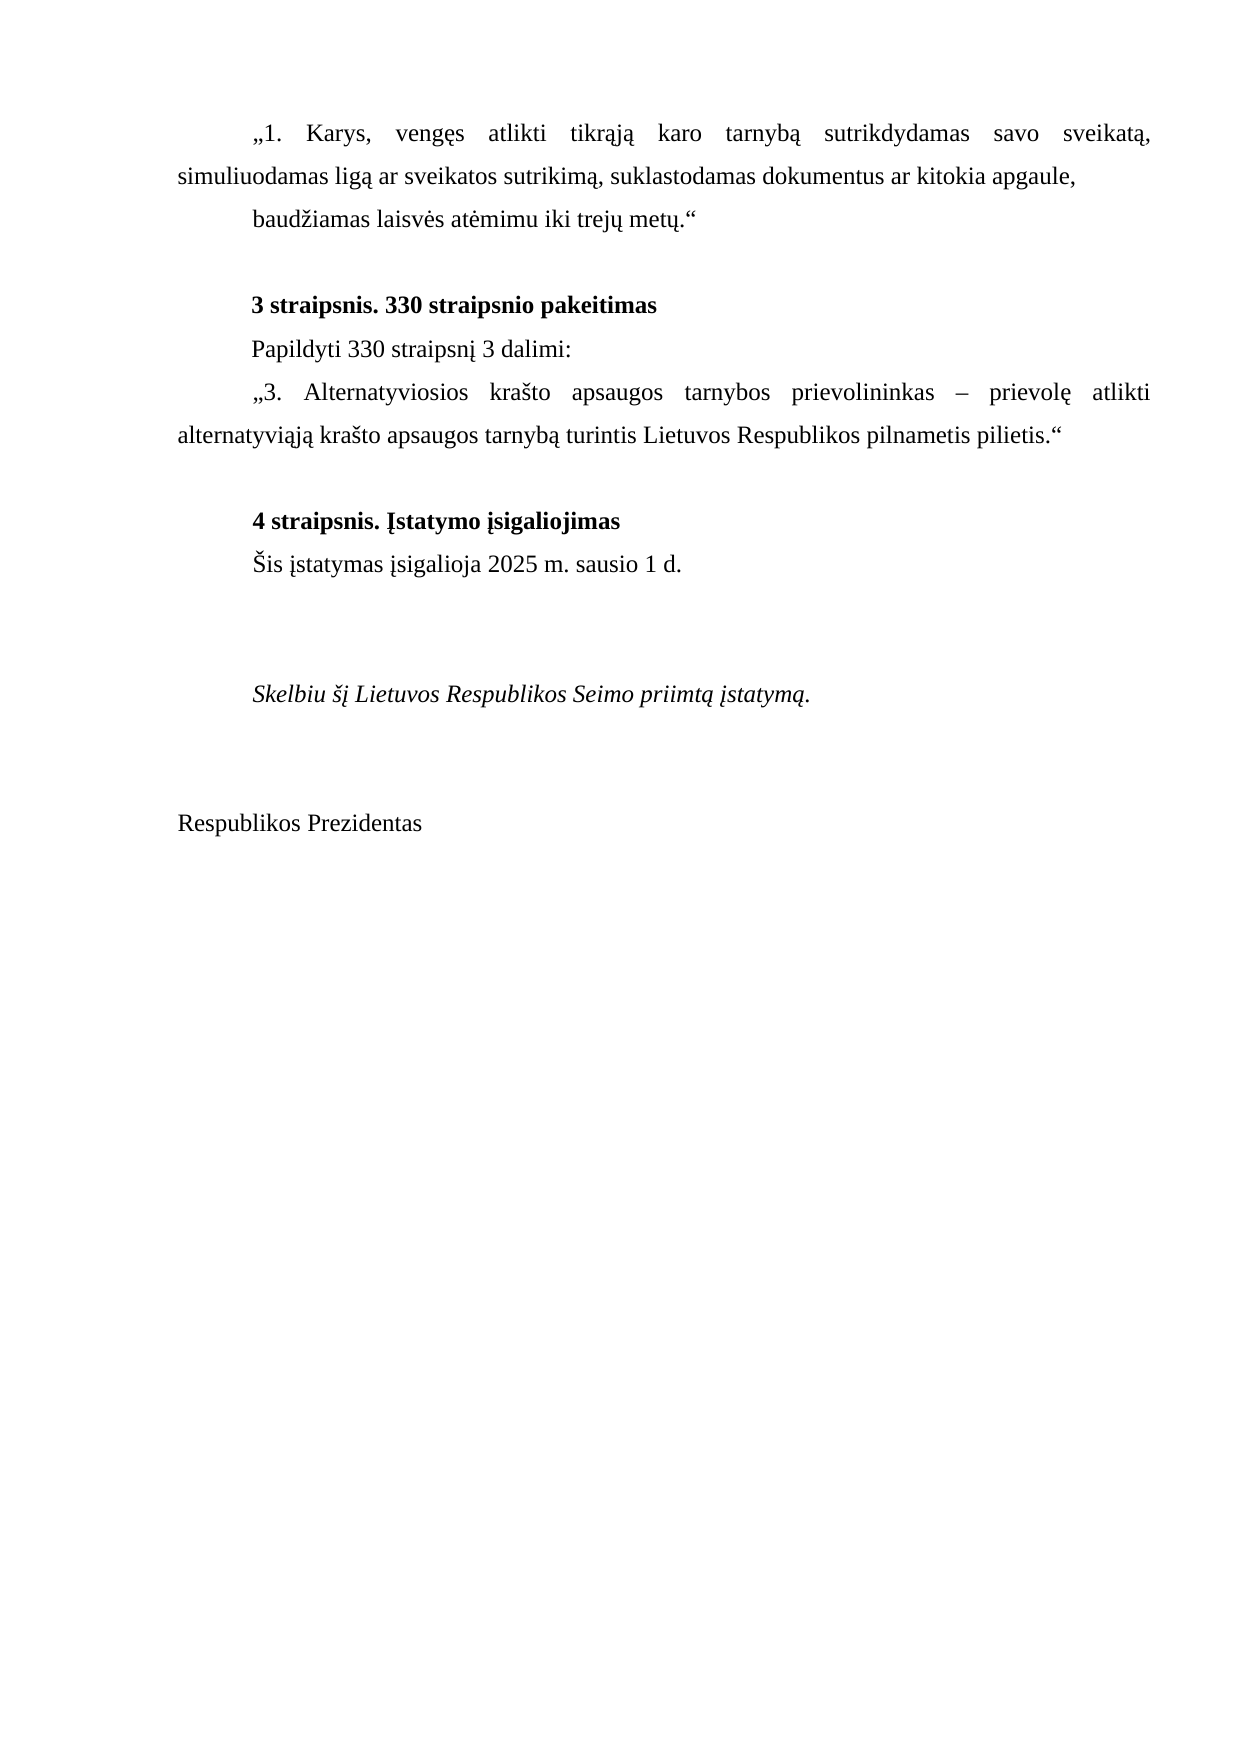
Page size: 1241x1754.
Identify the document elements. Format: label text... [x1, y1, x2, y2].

text Respublikos Prezidentas [177, 808, 1152, 837]
text „3. Alternatyviosios krašto apsaugos tarnybos prievolininkas – prievolę atlikti alternatyviąją krašto apsaugos tarnybą turintis Lietuvos Respublikos pilnametis pilietis.“ [177, 377, 1152, 449]
text 4 straipsnis. Įstatymo įsigaliojimas [177, 506, 1152, 535]
text baudžiamas laisvės atėmimu iki trejų metų.“ [177, 204, 1152, 233]
text Šis įstatymas įsigalioja 2025 m. sausio 1 d. [177, 549, 1152, 578]
text „1. Karys, vengęs atlikti tikrąją karo tarnybą sutrikdydamas savo sveikatą, simuliuodamas ligą ar sveikatos sutrikimą, suklastodamas dokumentus ar kitokia apgaule, [177, 118, 1152, 190]
text Papildyti 330 straipsnį 3 dalimi: [177, 334, 1152, 362]
text Skelbiu šį Lietuvos Respublikos Seimo priimtą įstatymą. [177, 679, 1152, 707]
text 3 straipsnis. 330 straipsnio pakeitimas [251, 291, 1152, 319]
